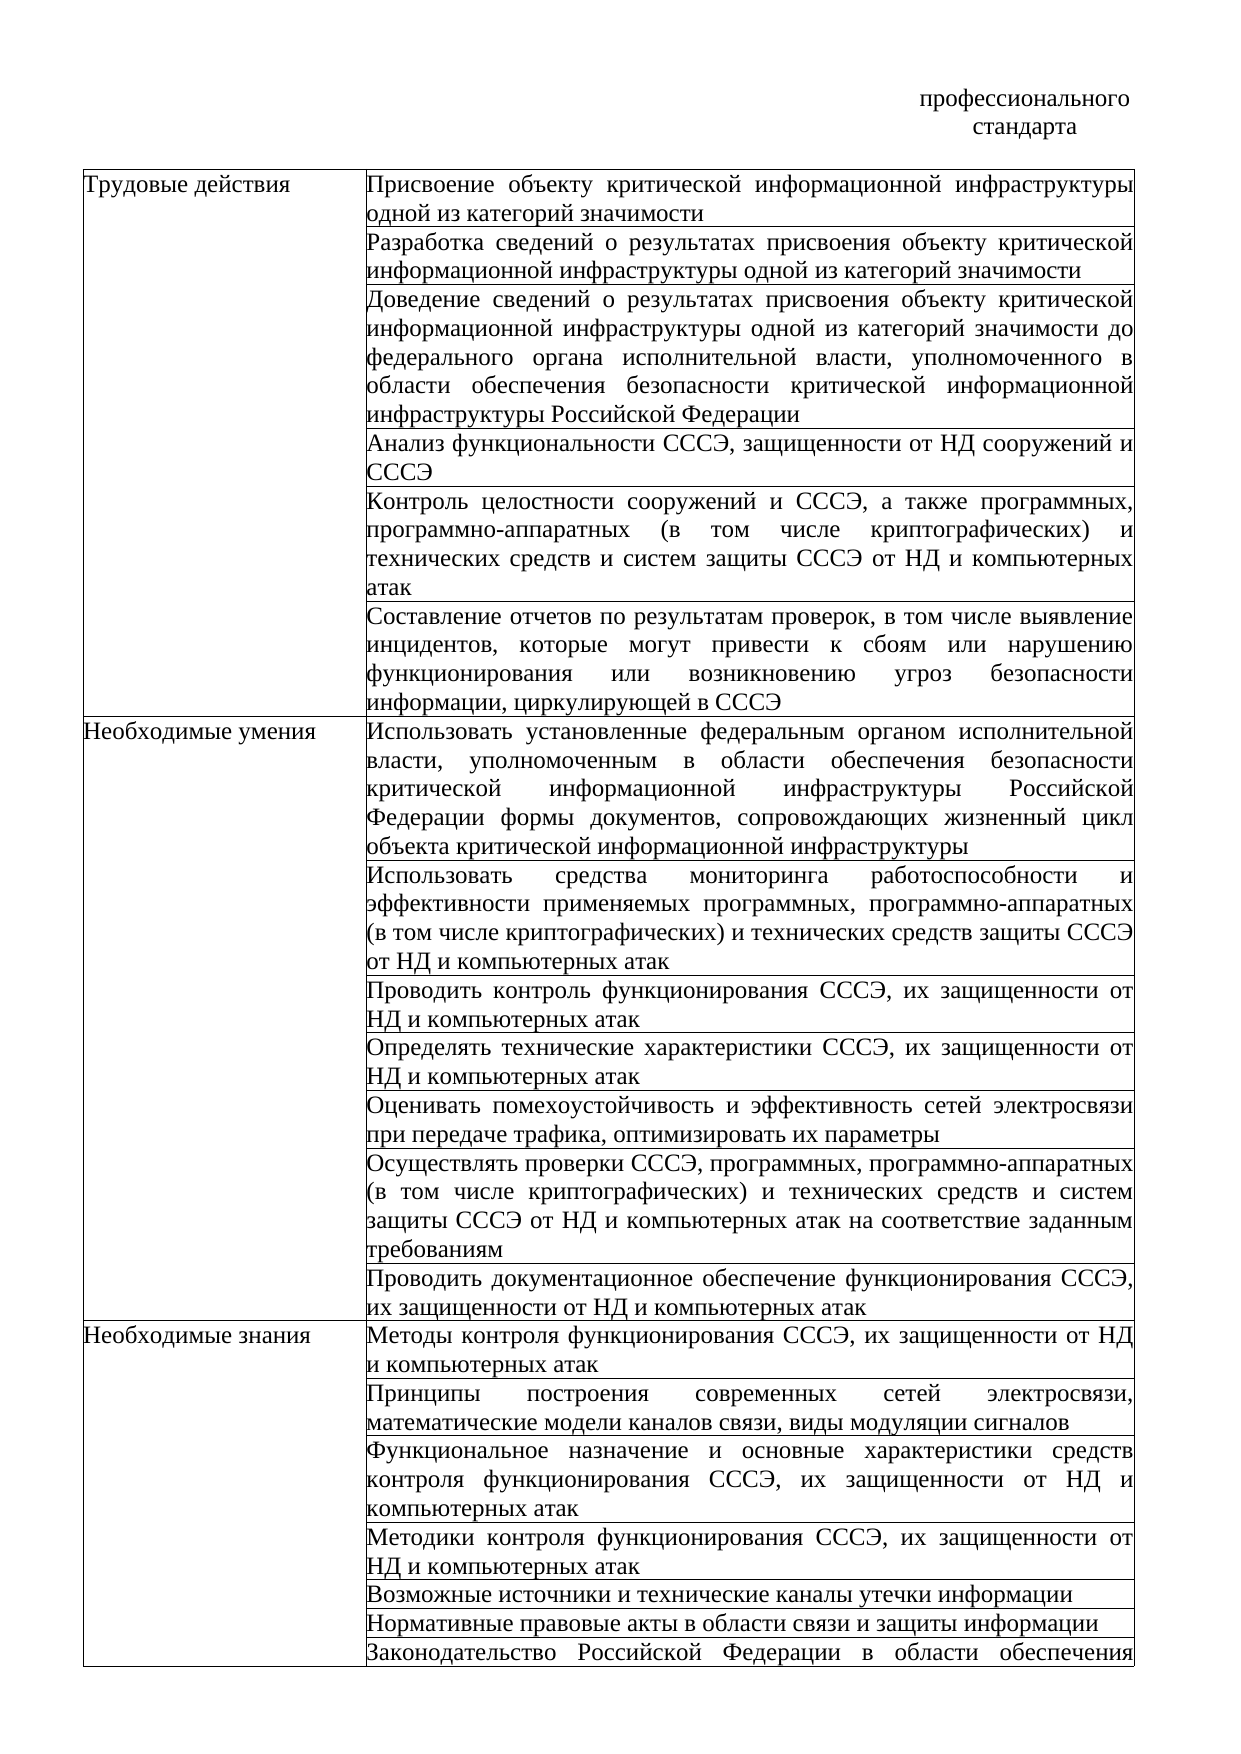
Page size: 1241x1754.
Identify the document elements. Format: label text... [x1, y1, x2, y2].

table_cell Использовать средства мониторинга работоспособности и эффективности применяемых программных, программно-аппаратных (в том числе криптографических) и технических средств защиты СССЭ от НД и компьютерных атак [367, 861, 1134, 975]
table_header Присвоение объекту критической информационной инфраструктуры одной из категорий значимости [367, 170, 1134, 226]
table_cell Возможные источники и технические каналы утечки информации [367, 1580, 1134, 1608]
table_cell [549, 83, 785, 140]
table_cell Оценивать помехоустойчивость и эффективность сетей электросвязи при передаче трафика, оптимизировать их параметры [367, 1091, 1134, 1148]
table_cell Методы контроля функционирования СССЭ, их защищенности от НД и компьютерных атак [367, 1321, 1134, 1378]
table_cell Необходимые умения [84, 717, 366, 1320]
table_cell Нормативные правовые акты в области связи и защиты информации [367, 1609, 1134, 1637]
table_cell Анализ функциональности СССЭ, защищенности от НД сооружений и СССЭ [367, 429, 1134, 486]
table_cell Определять технические характеристики СССЭ, их защищенности от НД и компьютерных атак [367, 1033, 1134, 1090]
table_cell профессионального стандарта [915, 83, 1134, 140]
table_cell Доведение сведений о результатах присвоения объекту критической информационной инфраструктуры одной из категорий значимости до федерального органа исполнительной власти, уполномоченного в области обеспечения безопасности критической информационной инфраструктуры Российской Федерации [367, 285, 1134, 428]
table_cell Принципы построения современных сетей электросвязи, математические модели каналов связи, виды модуляции сигналов [367, 1379, 1134, 1435]
table_cell [785, 83, 915, 140]
table_cell [83, 83, 342, 140]
table_header Трудовые действия [84, 170, 366, 716]
table_cell [343, 83, 549, 140]
table_cell Методики контроля функционирования СССЭ, их защищенности от НД и компьютерных атак [367, 1523, 1134, 1579]
table_cell Осуществлять проверки СССЭ, программных, программно-аппаратных (в том числе криптографических) и технических средств и систем защиты СССЭ от НД и компьютерных атак на соответствие заданным требованиям [367, 1149, 1134, 1263]
table_cell Проводить контроль функционирования СССЭ, их защищенности от НД и компьютерных атак [367, 976, 1134, 1032]
table_cell Использовать установленные федеральным органом исполнительной власти, уполномоченным в области обеспечения безопасности критической информационной инфраструктуры Российской Федерации формы документов, сопровождающих жизненный цикл объекта критической информационной инфраструктуры [367, 717, 1134, 860]
table_cell Контроль целостности сооружений и СССЭ, а также программных, программно-аппаратных (в том числе криптографических) и технических средств и систем защиты СССЭ от НД и компьютерных атак [367, 487, 1134, 601]
table_cell Составление отчетов по результатам проверок, в том числе выявление инцидентов, которые могут привести к сбоям или нарушению функционирования или возникновению угроз безопасности информации, циркулирующей в СССЭ [367, 602, 1134, 716]
table_cell Разработка сведений о результатах присвоения объекту критической информационной инфраструктуры одной из категорий значимости [367, 227, 1134, 284]
table_cell Функциональное назначение и основные характеристики средств контроля функционирования СССЭ, их защищенности от НД и компьютерных атак [367, 1436, 1134, 1522]
table_cell Законодательство Российской Федерации в области обеспечения [367, 1638, 1134, 1666]
table_cell Необходимые знания [84, 1321, 366, 1666]
table_cell Проводить документационное обеспечение функционирования СССЭ, их защищенности от НД и компьютерных атак [367, 1264, 1134, 1320]
